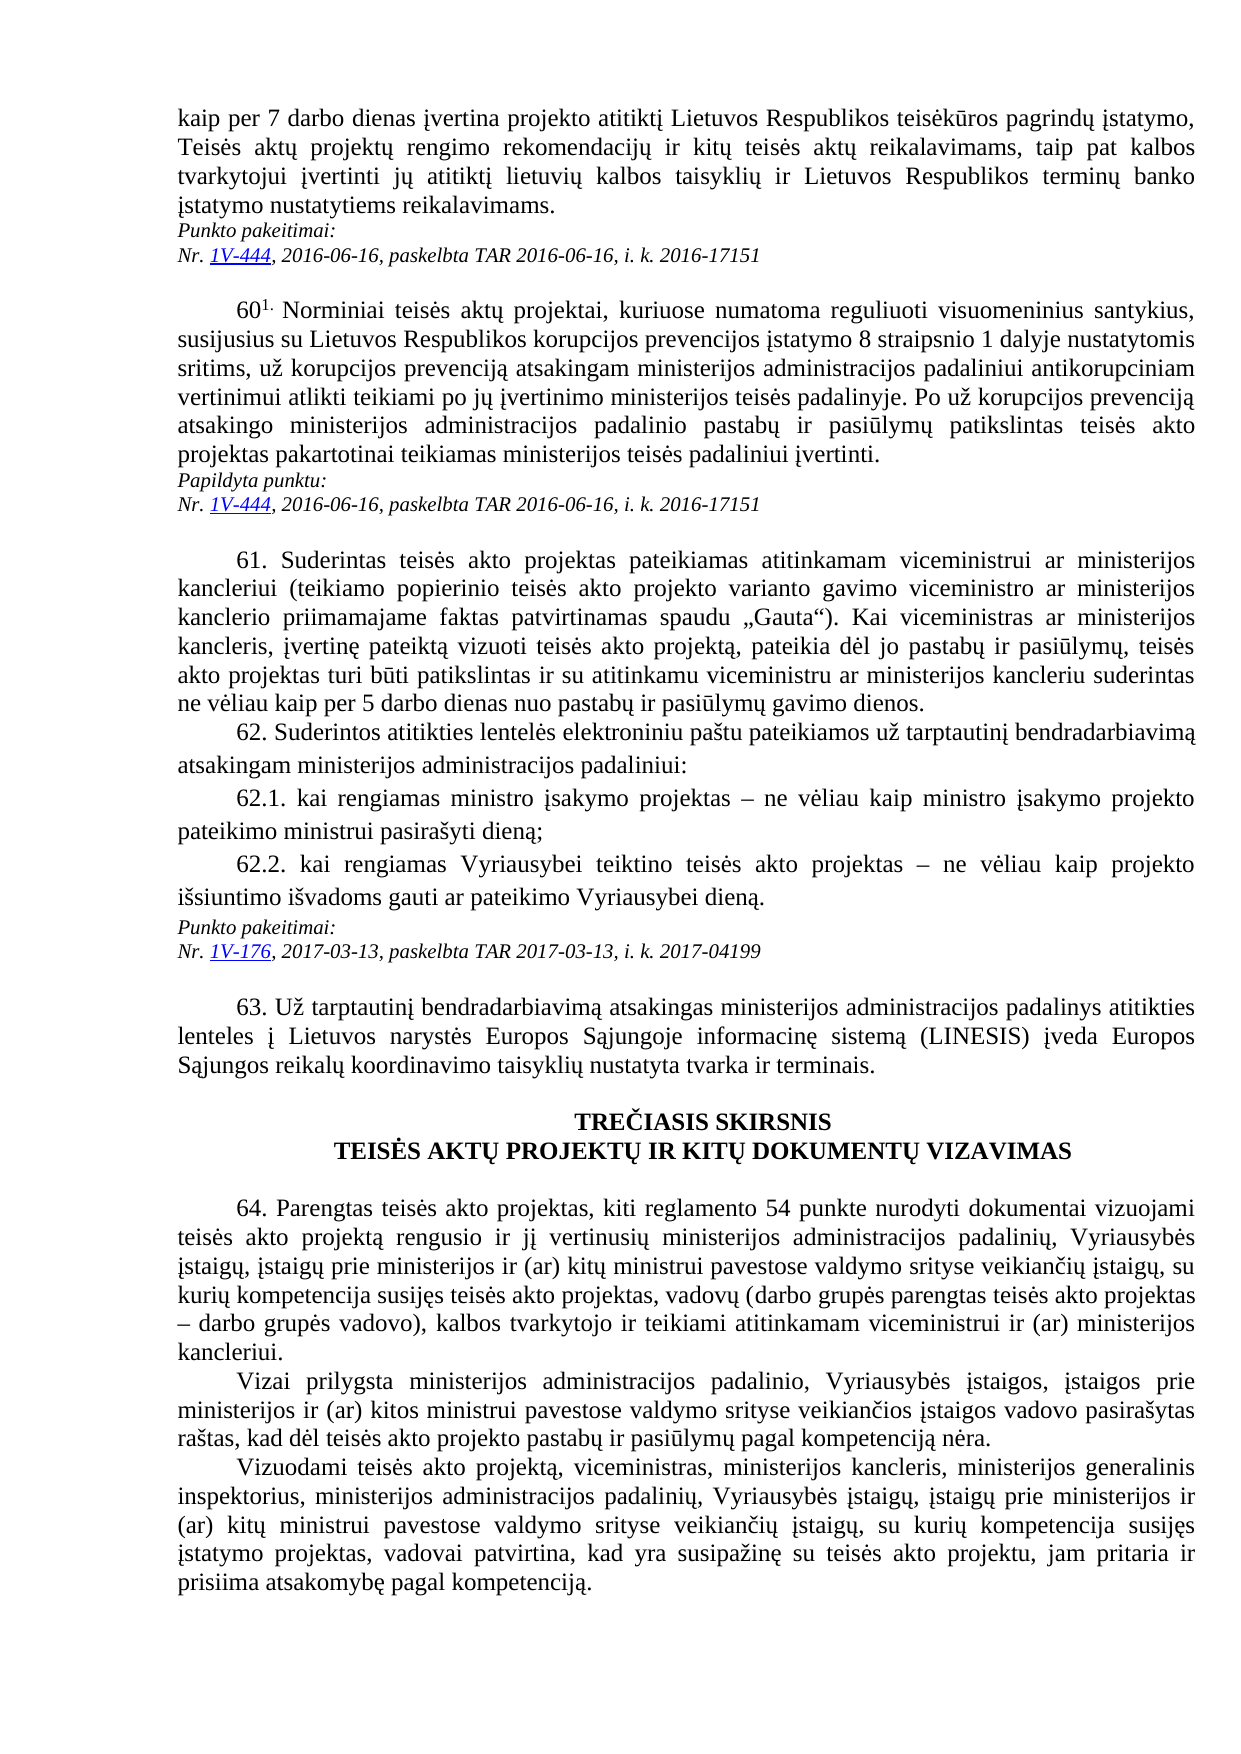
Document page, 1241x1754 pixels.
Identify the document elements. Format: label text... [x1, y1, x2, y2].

text 64. Parengtas teisės akto projektas, kiti reglamento 54 punkte nurodyti dokumentai vizuojami teisės akto projektą rengusio ir jį vertinusių ministerijos administracijos padalinių, Vyriausybės įstaigų, įstaigų prie ministerijos ir (ar) kitų ministrui pavestose valdymo srityse veikiančių įstaigų, su kurių kompetencija susijęs teisės akto projektas, vadovų (darbo grupės parengtas teisės akto projektas – darbo grupės vadovo), kalbos tvarkytojo ir teikiami atitinkamam viceministrui ir (ar) ministerijos kancleriui. [177, 1193, 1196, 1366]
text Punkto pakeitimai: [177, 915, 1196, 939]
text TEISĖS AKTŲ PROJEKTŲ IR KITŲ DOKUMENTŲ VIZAVIMAS [177, 1136, 1196, 1165]
text Nr. 1V-444, 2016-06-16, paskelbta TAR 2016-06-16, i. k. 2016-17151 [177, 242, 1196, 267]
text 62.2. kai rengiamas Vyriausybei teiktino teisės akto projektas – ne vėliau kaip projekto išsiuntimo išvadoms gauti ar pateikimo Vyriausybei dieną. [177, 849, 1196, 911]
text TREČIASIS SKIRSNIS [177, 1107, 1196, 1136]
text Vizai prilygsta ministerijos administracijos padalinio, Vyriausybės įstaigos, įstaigos prie ministerijos ir (ar) kitos ministrui pavestose valdymo srityse veikiančios įstaigos vadovo pasirašytas raštas, kad dėl teisės akto projekto pastabų ir pasiūlymų pagal kompetenciją nėra. [177, 1366, 1196, 1452]
text 601. Norminiai teisės aktų projektai, kuriuose numatoma reguliuoti visuomeninius santykius, susijusius su Lietuvos Respublikos korupcijos prevencijos įstatymo 8 straipsnio 1 dalyje nustatytomis sritims, už korupcijos prevenciją atsakingam ministerijos administracijos padaliniui antikorupciniam vertinimui atlikti teikiami po jų įvertinimo ministerijos teisės padalinyje. Po už korupcijos prevenciją atsakingo ministerijos administracijos padalinio pastabų ir pasiūlymų patikslintas teisės akto projektas pakartotinai teikiamas ministerijos teisės padaliniui įvertinti. [177, 295, 1196, 468]
text Papildyta punktu: [177, 468, 1196, 492]
text 63. Už tarptautinį bendradarbiavimą atsakingas ministerijos administracijos padalinys atitikties lenteles į Lietuvos narystės Europos Sąjungoje informacinę sistemą (LINESIS) įveda Europos Sąjungos reikalų koordinavimo taisyklių nustatyta tvarka ir terminais. [177, 992, 1196, 1078]
text Vizuodami teisės akto projektą, viceministras, ministerijos kancleris, ministerijos generalinis inspektorius, ministerijos administracijos padalinių, Vyriausybės įstaigų, įstaigų prie ministerijos ir (ar) kitų ministrui pavestose valdymo srityse veikiančių įstaigų, su kurių kompetencija susijęs įstatymo projektas, vadovai patvirtina, kad yra susipažinę su teisės akto projektu, jam pritaria ir prisiima atsakomybę pagal kompetenciją. [177, 1452, 1196, 1596]
text Nr. 1V-444, 2016-06-16, paskelbta TAR 2016-06-16, i. k. 2016-17151 [177, 492, 1196, 516]
text Punkto pakeitimai: [177, 218, 1196, 242]
text 62.1. kai rengiamas ministro įsakymo projektas – ne vėliau kaip ministro įsakymo projekto pateikimo ministrui pasirašyti dieną; [177, 783, 1196, 845]
text 61. Suderintas teisės akto projektas pateikiamas atitinkamam viceministrui ar ministerijos kancleriui (teikiamo popierinio teisės akto projekto varianto gavimo viceministro ar ministerijos kanclerio priimamajame faktas patvirtinamas spaudu „Gauta“). Kai viceministras ar ministerijos kancleris, įvertinę pateiktą vizuoti teisės akto projektą, pateikia dėl jo pastabų ir pasiūlymų, teisės akto projektas turi būti patikslintas ir su atitinkamu viceministru ar ministerijos kancleriu suderintas ne vėliau kaip per 5 darbo dienas nuo pastabų ir pasiūlymų gavimo dienos. [177, 545, 1196, 717]
text 62. Suderintos atitikties lentelės elektroniniu paštu pateikiamos už tarptautinį bendradarbiavimą atsakingam ministerijos administracijos padaliniui: [177, 717, 1196, 779]
text Nr. 1V-176, 2017-03-13, paskelbta TAR 2017-03-13, i. k. 2017-04199 [177, 939, 1196, 963]
text kaip per 7 darbo dienas įvertina projekto atitiktį Lietuvos Respublikos teisėkūros pagrindų įstatymo, Teisės aktų projektų rengimo rekomendacijų ir kitų teisės aktų reikalavimams, taip pat kalbos tvarkytojui įvertinti jų atitiktį lietuvių kalbos taisyklių ir Lietuvos Respublikos terminų banko įstatymo nustatytiems reikalavimams. [177, 103, 1196, 218]
